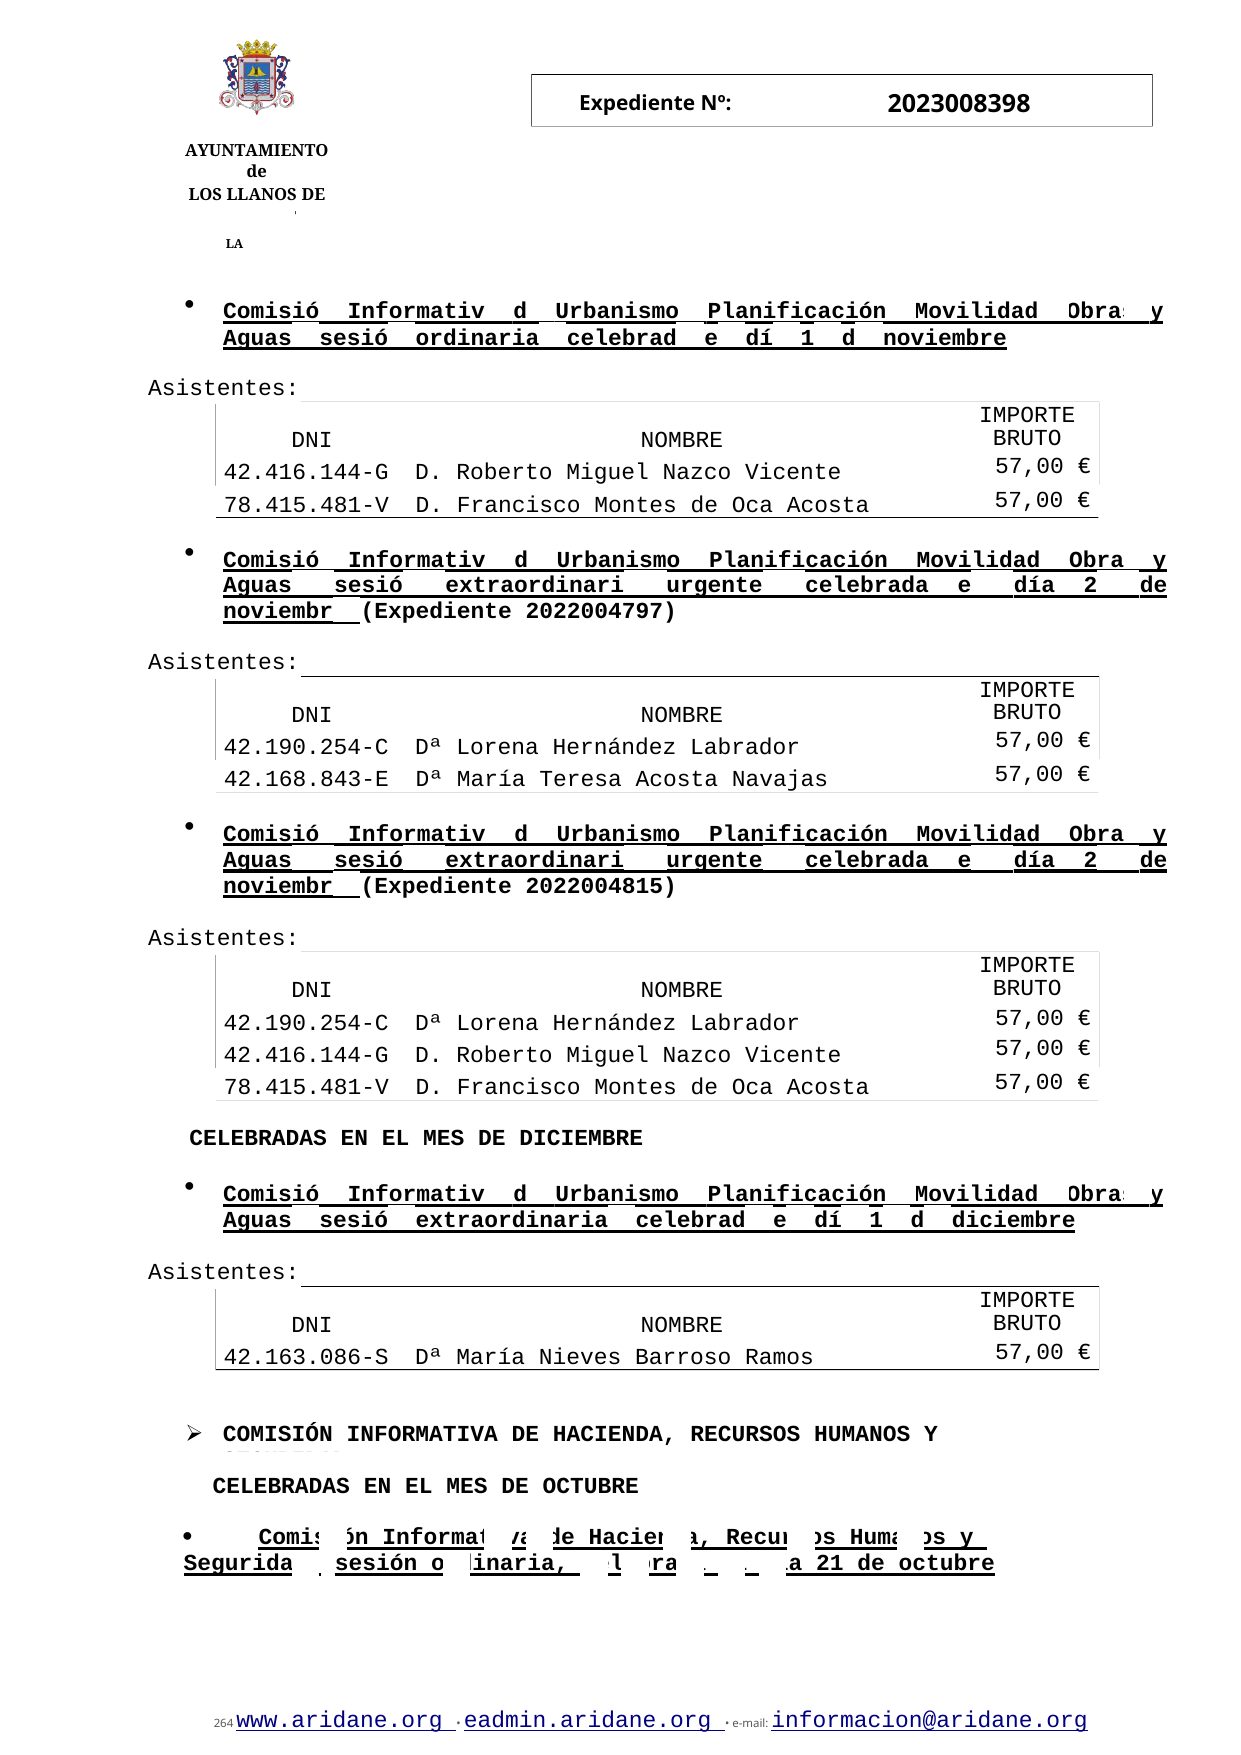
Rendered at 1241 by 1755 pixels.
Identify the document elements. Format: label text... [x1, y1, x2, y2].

text Comisión Informativa de Urbanismo, Planificación, Movilidad, Obras y Aguas, sesión extraordinaria urgente, celebrada el día 24 de noviembre (Expediente 2022004797) [445, 572, 624, 595]
text de [149, 160, 363, 183]
text 42.168.843-E [224, 766, 408, 792]
text Dª Lorena Hernández Labrador [415, 733, 956, 759]
text Dª Lorena Hernández Labrador [415, 1009, 956, 1035]
text D. Roberto Miguel Nazco Vicente [415, 459, 956, 485]
text cmo. Ayuntamiento de Los Llanos de Aridane – CIF: P3802400F • Plaza de España S/N. C.P. 38760. Los Llanos de Aridane. La Palma • Tfno.: 922 460 111 • Fax.: 922 461 264 www.aridane.org • eadmin.aridane.org • e-mail: informacion@aridane.org [213, 1712, 1101, 1736]
text NOMBRE [638, 1311, 725, 1337]
text Dª María Teresa Acosta Navajas [415, 766, 956, 792]
text 42.416.144-G [223, 1041, 408, 1067]
text 57,00 € [995, 1006, 1099, 1032]
text  [185, 544, 198, 565]
text DNI [288, 1311, 335, 1337]
text 57,00 € [994, 488, 1099, 514]
text IMPORTE BRUTO [979, 953, 1077, 1002]
text Comisión Informativa de Urbanismo, Planificación, Movilidad, Obras y Aguas, sesión extraordinaria urgente, celebrada el día 24 de noviembre (Expediente 2022004815) [805, 846, 971, 869]
text Comisión Informativa de Urbanismo, Planificación, Movilidad, Obras y Aguas, sesión extraordinaria urgente, celebrada el día 24 de noviembre (Expediente 2022004815) [445, 846, 624, 869]
text DNI [288, 977, 335, 1003]
text Dª María Nieves Barroso Ramos [415, 1343, 956, 1369]
text LA PALMA [226, 237, 290, 254]
text NOMBRE [638, 977, 725, 1003]
text Asistentes: [148, 926, 301, 952]
text Comisión Informativa de Urbanismo, Planificación, Movilidad, Obras y Aguas, sesión extraordinaria urgente, celebrada el día 24 de noviembre (Expediente 2022004797) [223, 598, 1167, 626]
text  [185, 296, 198, 317]
text LOS LLANOS DE ARIDANE [150, 183, 363, 218]
text DNI [288, 427, 335, 453]
text Asistentes: [148, 1261, 301, 1287]
text 78.415.481-V [224, 491, 408, 517]
text 42.190.254-C [223, 733, 408, 759]
text 57,00 € [995, 727, 1099, 753]
text 57,00 € [995, 453, 1099, 479]
text 42.416.144-G [223, 459, 408, 485]
text 57,00 € [995, 1035, 1099, 1061]
text 57,00 € [994, 762, 1099, 788]
text IMPORTE BRUTO [979, 1287, 1077, 1337]
text AYUNTAMIENTO [149, 141, 363, 160]
text 2023008398 [887, 85, 1152, 119]
text Comisión Informativa de Urbanismo, Planificación, Movilidad, Obras y Aguas, sesión ordinaria, celebrada el día 18 de noviembre [223, 300, 1168, 352]
text Asistentes: [148, 376, 301, 402]
text D. Roberto Miguel Nazco Vicente [415, 1041, 956, 1067]
list Comisión Informativa de Hacienda, Recursos Humanos y Seguridad, sesión ordinaria, celebrada el día 21 de octubre [183, 1526, 1090, 1578]
text 42.190.254-C [223, 1009, 408, 1035]
text Comisión Informativa de Urbanismo, Planificación, Movilidad, Obras y Aguas, sesión extraordinaria urgente, celebrada el día 24 de noviembre (Expediente 2022004797) [805, 572, 971, 595]
text NOMBRE [638, 701, 725, 727]
text CELEBRADAS EN EL MES DE OCTUBRE [212, 1475, 641, 1501]
text Expediente Nº: [579, 88, 783, 116]
text 42.163.086-S [223, 1343, 408, 1369]
text D. Francisco Montes de Oca Acosta [415, 491, 956, 517]
text IMPORTE BRUTO [979, 403, 1077, 452]
text Comisión Informativa de Urbanismo, Planificación, Movilidad, Obras y Aguas, sesión extraordinaria urgente, celebrada el día 24 de noviembre (Expediente 2022004797) [709, 548, 888, 569]
text Comisión Informativa de Urbanismo, Planificación, Movilidad, Obras y Aguas, sesión extraordinaria urgente, celebrada el día 24 de noviembre (Expediente 2022004815) [709, 822, 888, 843]
text 57,00 € [995, 1340, 1099, 1366]
text Comisión Informativa de Urbanismo, Planificación, Movilidad, Obras y Aguas, sesión extraordinaria, celebrada el día 12 de diciembre [223, 1183, 1168, 1234]
text  [185, 1179, 198, 1200]
text DNI [288, 701, 335, 727]
text 57,00 € [994, 1071, 1099, 1096]
text 78.415.481-V [224, 1074, 408, 1099]
text CELEBRADAS EN EL MES DE DICIEMBRE [189, 1126, 645, 1152]
list COMISIÓN INFORMATIVA DE HACIENDA, RECURSOS HUMANOS Y SEGURIDAD. [185, 1422, 1075, 1452]
text Asistentes: [148, 651, 301, 677]
text  [185, 818, 198, 839]
text Comisión Informativa de Urbanismo, Planificación, Movilidad, Obras y Aguas, sesión extraordinaria urgente, celebrada el día 24 de noviembre (Expediente 2022004815) [223, 873, 1167, 900]
text NOMBRE [638, 427, 725, 453]
text IMPORTE BRUTO [979, 677, 1077, 727]
text D. Francisco Montes de Oca Acosta [415, 1074, 956, 1099]
